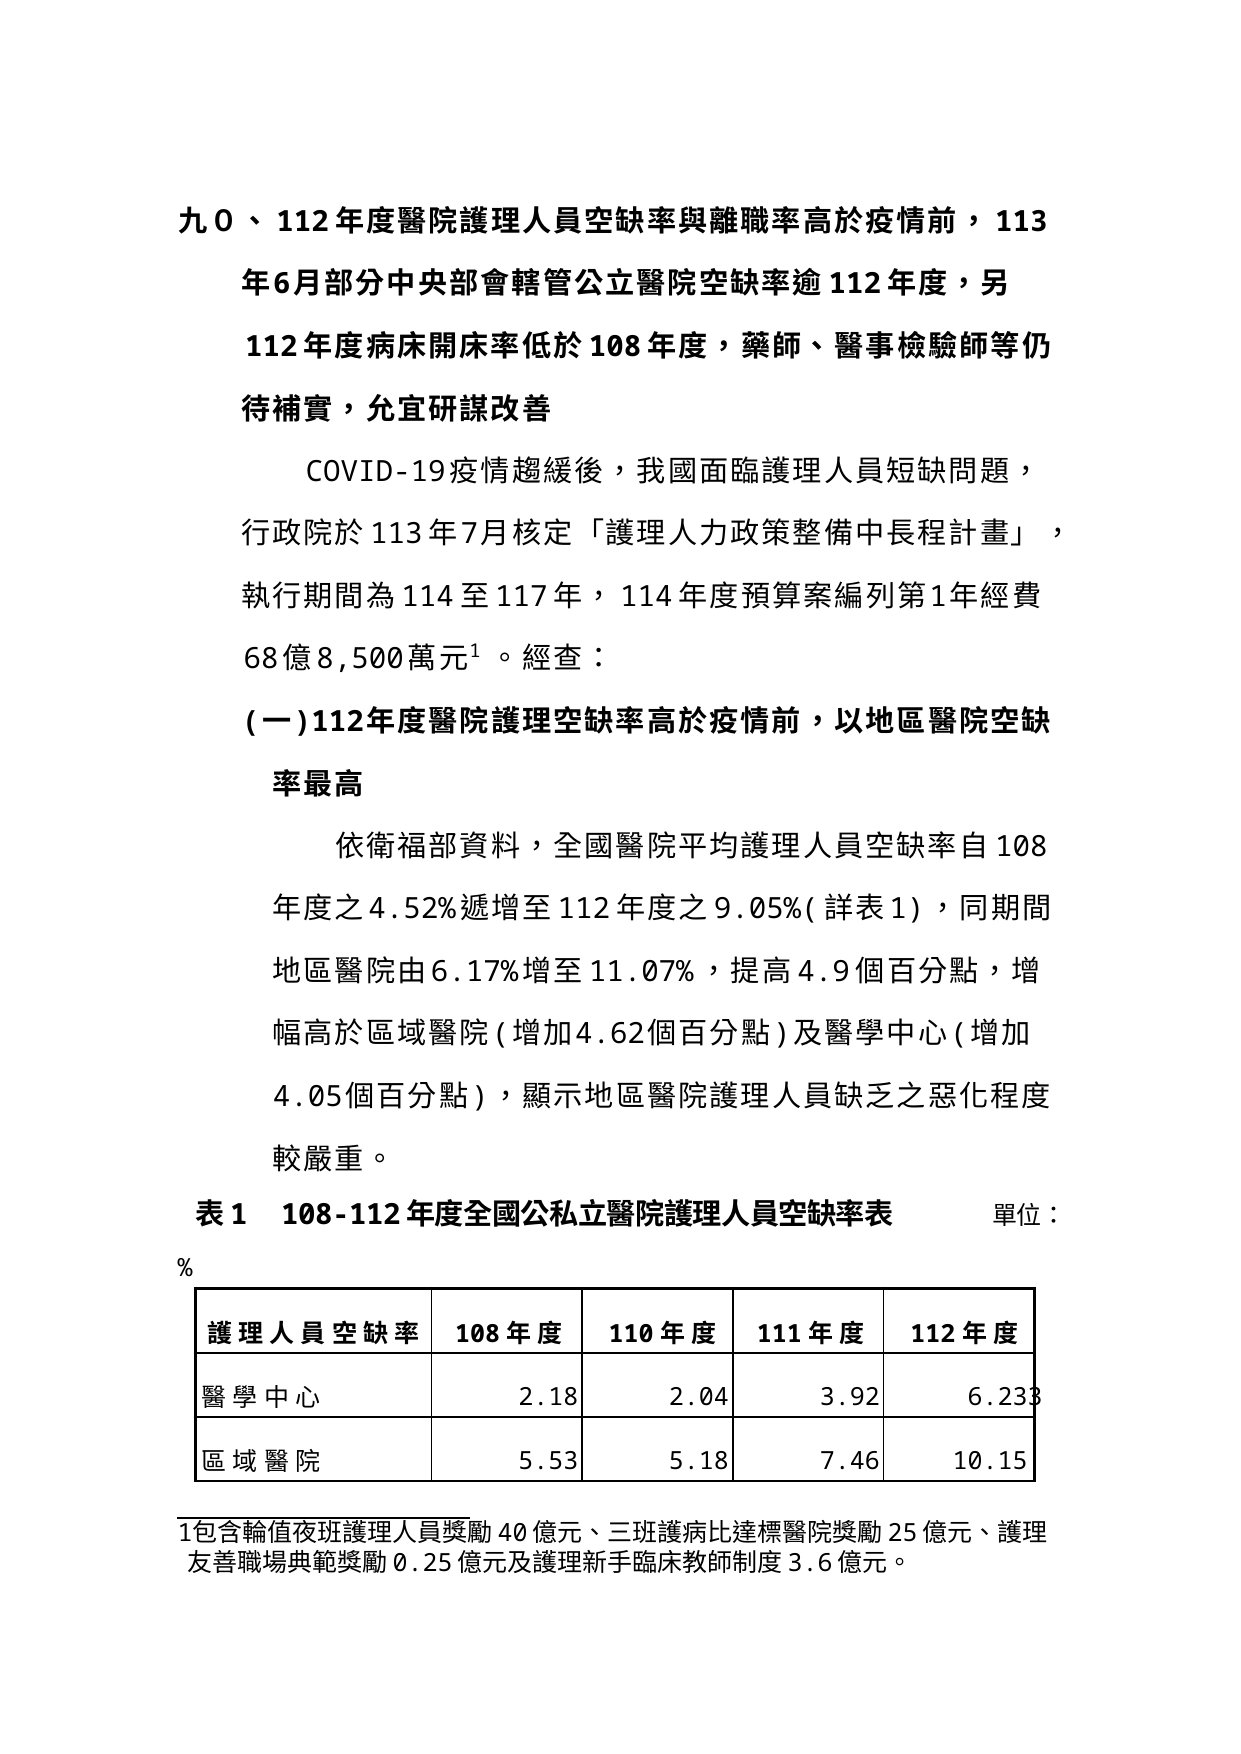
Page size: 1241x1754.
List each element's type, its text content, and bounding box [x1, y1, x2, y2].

table_header 護理人員空缺率 [197, 1290, 431, 1352]
text (一)112年度醫院護理空缺率高於疫情前，以地區醫院空缺率最高 [236, 677, 1063, 802]
text COVID-19疫情趨緩後，我國面臨護理人員短缺問題，行政院於113年7月核定「護理人力政策整備中長程計畫」，執行期間為114至117年，114年度預算案編列第1年經費68億8,500萬元。經查： [236, 427, 1063, 677]
table_cell 10.15 [884, 1418, 1033, 1480]
table_cell 醫學中心 [197, 1354, 431, 1416]
table_cell 5.53 [432, 1418, 581, 1480]
table_header 112年度 [884, 1290, 1033, 1352]
table_cell 區域醫院 [197, 1418, 431, 1480]
text 九０、112年度醫院護理人員空缺率與離職率高於疫情前，113年6月部分中央部會轄管公立醫院空缺率逾112年度，另112年度病床開床率低於108年度，藥師、醫事檢驗師等仍待補實，允宜研謀改善 [177, 177, 1063, 427]
text 依衛福部資料，全國醫院平均護理人員空缺率自108年度之4.52%遞增至112年度之9.05%(詳表1)，同期間地區醫院由6.17%增至11.07%，提高4.9個百分點，增幅高於區域醫院(增加4.62個百分點)及醫學中心(增加4.05個百分點)，顯示地區醫院護理人員缺乏之惡化程度較嚴重。 [266, 802, 1063, 1177]
text 包含輪值夜班護理人員獎勵40億元、三班護病比達標醫院獎勵25億元、護理友善職場典範獎勵0.25億元及護理新手臨床教師制度3.6億元。 [177, 1518, 1063, 1577]
text 表1 108-112年度全國公私立醫院護理人員空缺率表 單位：% [177, 1182, 1063, 1287]
table_header 110年度 [583, 1290, 732, 1352]
table_cell 6.233 [884, 1354, 1033, 1416]
table_cell 3.92 [734, 1354, 883, 1416]
table_cell 2.04 [583, 1354, 732, 1416]
table_header 108年度 [432, 1290, 581, 1352]
table_cell 2.18 [432, 1354, 581, 1416]
table_cell 7.46 [734, 1418, 883, 1480]
table_header 111年度 [734, 1290, 883, 1352]
table_cell 5.18 [583, 1418, 732, 1480]
